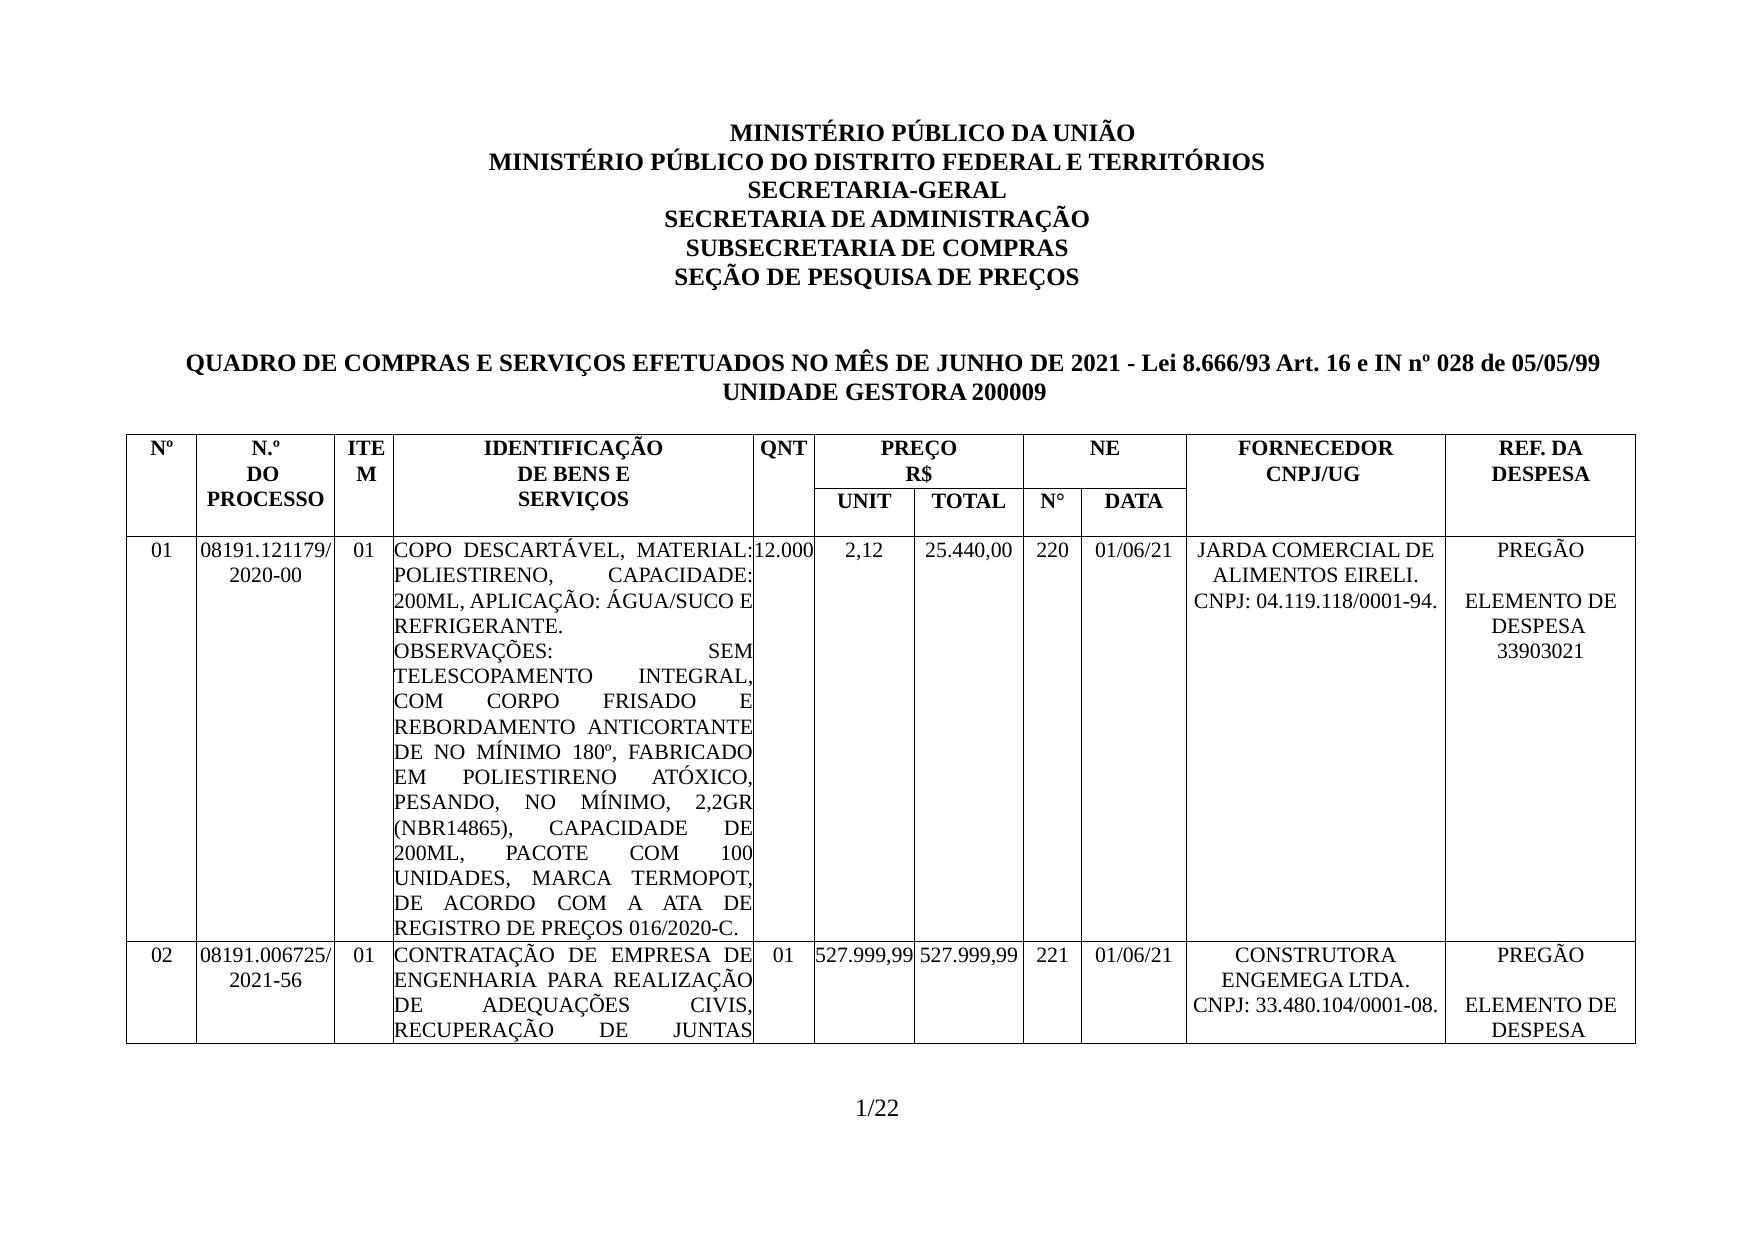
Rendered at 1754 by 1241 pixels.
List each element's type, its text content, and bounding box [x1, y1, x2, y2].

table_cell 220 [1024, 537, 1081, 941]
table_cell 01/06/21 [1082, 537, 1186, 941]
table_cell 527.999,99 [815, 942, 914, 1042]
table_cell 01 [335, 942, 393, 1042]
table_cell 02 [127, 942, 196, 1042]
subtitle SECRETARIA-GERAL [118, 176, 1636, 204]
table_cell 12.000 [754, 537, 814, 941]
table_cell 08191.121179/2020-00 [197, 537, 334, 941]
text MINISTÉRIO PÚBLICO DA UNIÃO [156, 118, 1636, 147]
table_header QNT [754, 435, 814, 536]
subtitle QUADRO DE COMPRAS E SERVIÇOS EFETUADOS NO MÊS DE JUNHO DE 2021 - Lei 8.666/93 Art. 16 e IN nº 028 de 05/05/99 [118, 348, 1668, 377]
subtitle UNIDADE GESTORA 200009 [133, 377, 1636, 406]
table_cell 01 [335, 537, 393, 941]
table_cell 08191.006725/2021-56 [197, 942, 334, 1042]
text SUBSECRETARIA DE COMPRAS [118, 233, 1636, 262]
table_cell COPO DESCARTÁVEL, MATERIAL: POLIESTIRENO, CAPACIDADE: 200ML, APLICAÇÃO: ÁGUA/SUCO E REFRIGERANTE. OBSERVAÇÕES: SEM TELESCOPAMENTO INTEGRAL, COM CORPO FRISADO E REBORDAMENTO ANTICORTANTE DE NO MÍNIMO 180º, FABRICADO EM POLIESTIRENO ATÓXICO, PESANDO, NO MÍNIMO, 2,2GR (NBR14865), CAPACIDADE DE 200ML, PACOTE COM 100 UNIDADES, MARCA TERMOPOT, DE ACORDO COM A ATA DE REGISTRO DE PREÇOS 016/2020-C. [394, 537, 753, 941]
table_cell TOTAL [915, 489, 1023, 536]
text MINISTÉRIO PÚBLICO DO DISTRITO FEDERAL E TERRITÓRIOS [118, 147, 1636, 176]
table_header REF. DA DESPESA [1446, 435, 1635, 536]
table_cell 01 [127, 537, 196, 941]
table_header NE [1024, 435, 1186, 487]
text SECRETARIA DE ADMINISTRAÇÃO [118, 204, 1636, 233]
table_header Nº [127, 435, 196, 536]
table_cell 01 [754, 942, 814, 1042]
table_header FORNECEDOR CNPJ/UG [1187, 435, 1445, 536]
table_cell CONTRATAÇÃO DE EMPRESA DE ENGENHARIA PARA REALIZAÇÃO DE ADEQUAÇÕES CIVIS, RECUPERAÇÃO DE JUNTAS [394, 942, 753, 1042]
table_cell PREGÃO ELEMENTO DE DESPESA [1446, 942, 1635, 1042]
table_cell 01/06/21 [1082, 942, 1186, 1042]
table_header ITEM [335, 435, 393, 536]
table_cell JARDA COMERCIAL DE ALIMENTOS EIRELI. CNPJ: 04.119.118/0001-94. [1187, 537, 1445, 941]
table_cell 25.440,00 [915, 537, 1023, 941]
table_cell DATA [1082, 489, 1186, 536]
text SEÇÃO DE PESQUISA DE PREÇOS [118, 262, 1636, 291]
table_header N.º DO PROCESSO [197, 435, 334, 536]
table_cell 221 [1024, 942, 1081, 1042]
table_header IDENTIFICAÇÃO DE BENS E SERVIÇOS [394, 435, 753, 536]
table_cell N° [1024, 489, 1081, 536]
table_cell 2,12 [815, 537, 914, 941]
table_cell CONSTRUTORA ENGEMEGA LTDA. CNPJ: 33.480.104/0001-08. [1187, 942, 1445, 1042]
table_cell UNIT [815, 489, 914, 536]
table_cell PREGÃO ELEMENTO DE DESPESA 33903021 [1446, 537, 1635, 941]
table_cell 527.999,99 [915, 942, 1023, 1042]
table_header PREÇO R$ [815, 435, 1023, 487]
